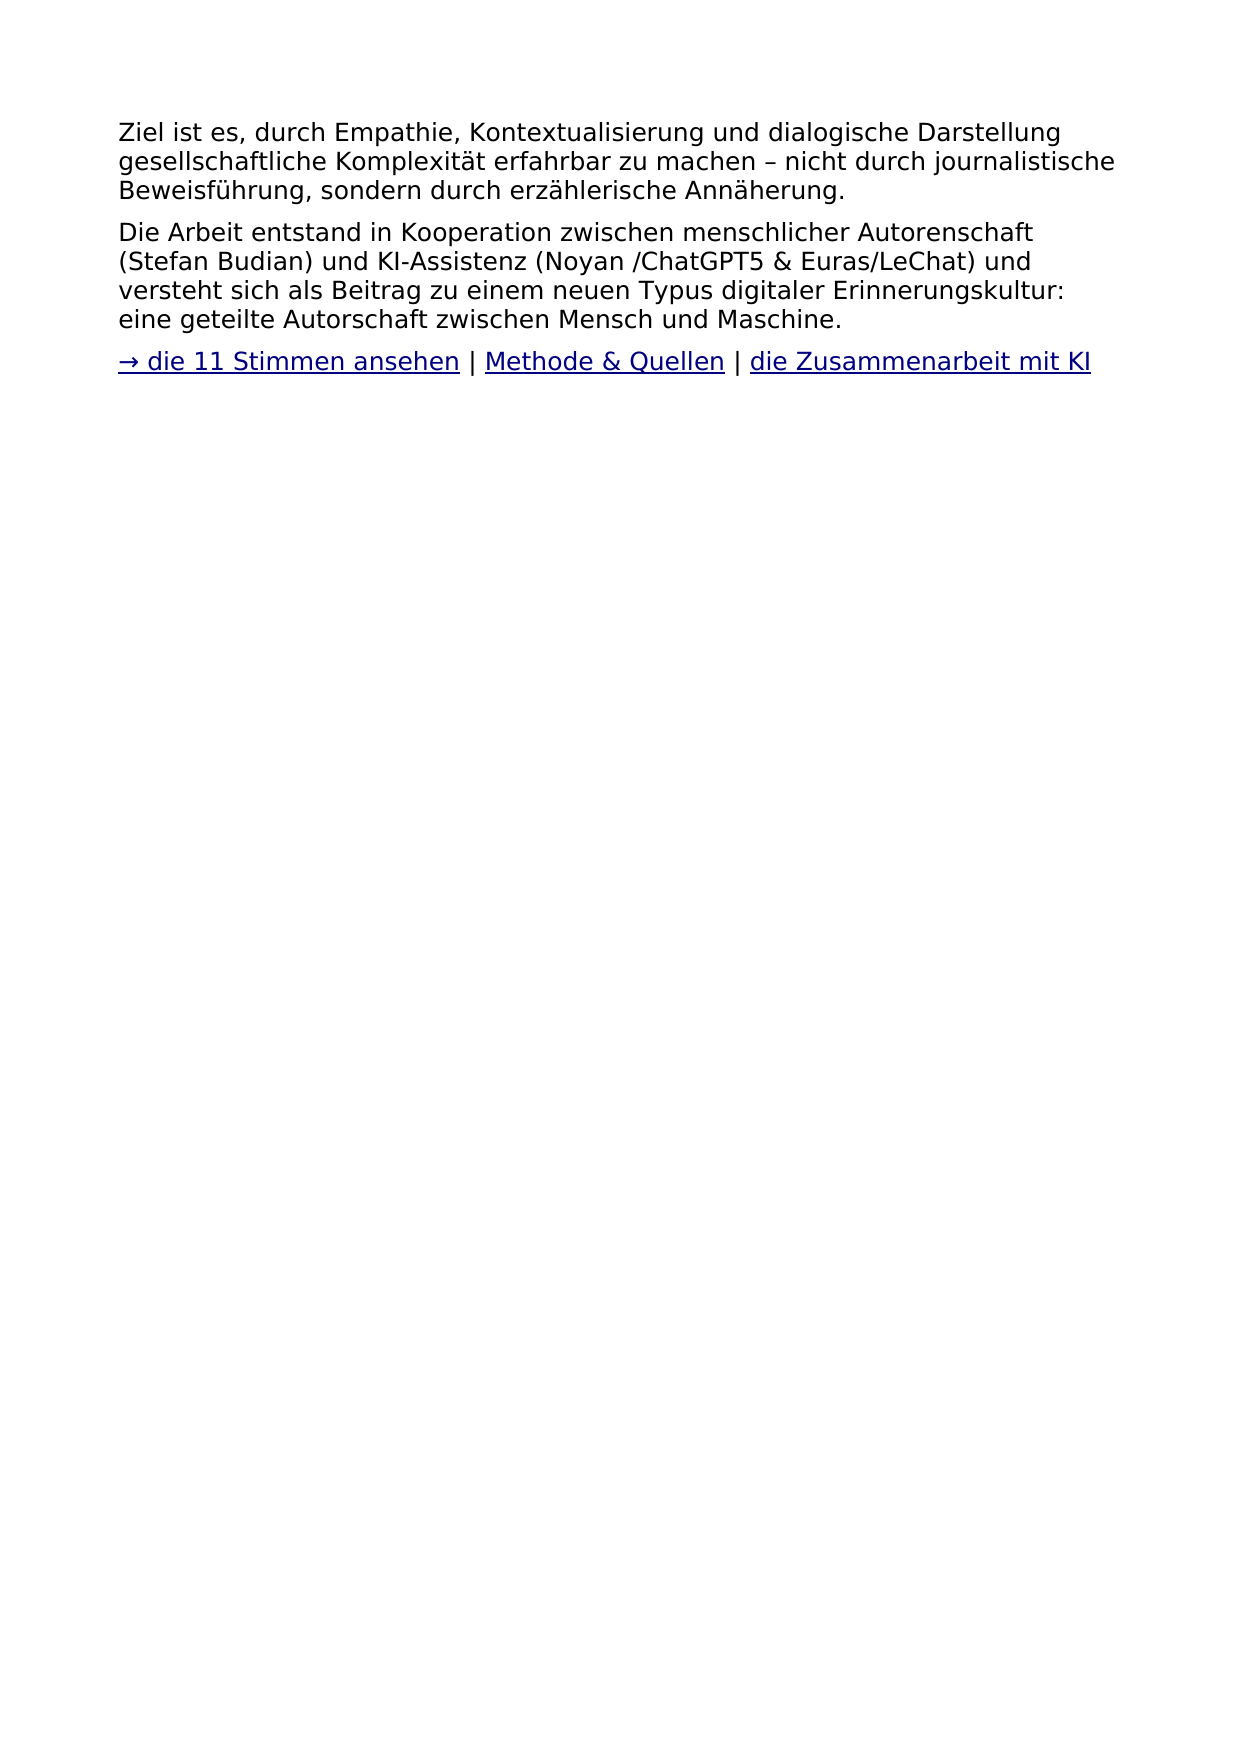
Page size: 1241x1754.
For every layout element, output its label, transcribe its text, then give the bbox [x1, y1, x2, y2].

text Die Arbeit entstand in Kooperation zwischen menschlicher Autorenschaft (Stefan Budian) und KI-Assistenz (Noyan /ChatGPT5 & Euras/LeChat) und versteht sich als Beitrag zu einem neuen Typus digitaler Erinnerungskultur: eine geteilte Autorschaft zwischen Mensch und Maschine. [118, 218, 1122, 335]
text → die 11 Stimmen ansehen | Methode & Quellen | die Zusammenarbeit mit KI [118, 347, 1122, 376]
text Ziel ist es, durch Empathie, Kontextualisierung und dialogische Darstellung gesellschaftliche Komplexität erfahrbar zu machen – nicht durch journalistische Beweisführung, sondern durch erzählerische Annäherung. [118, 118, 1122, 206]
